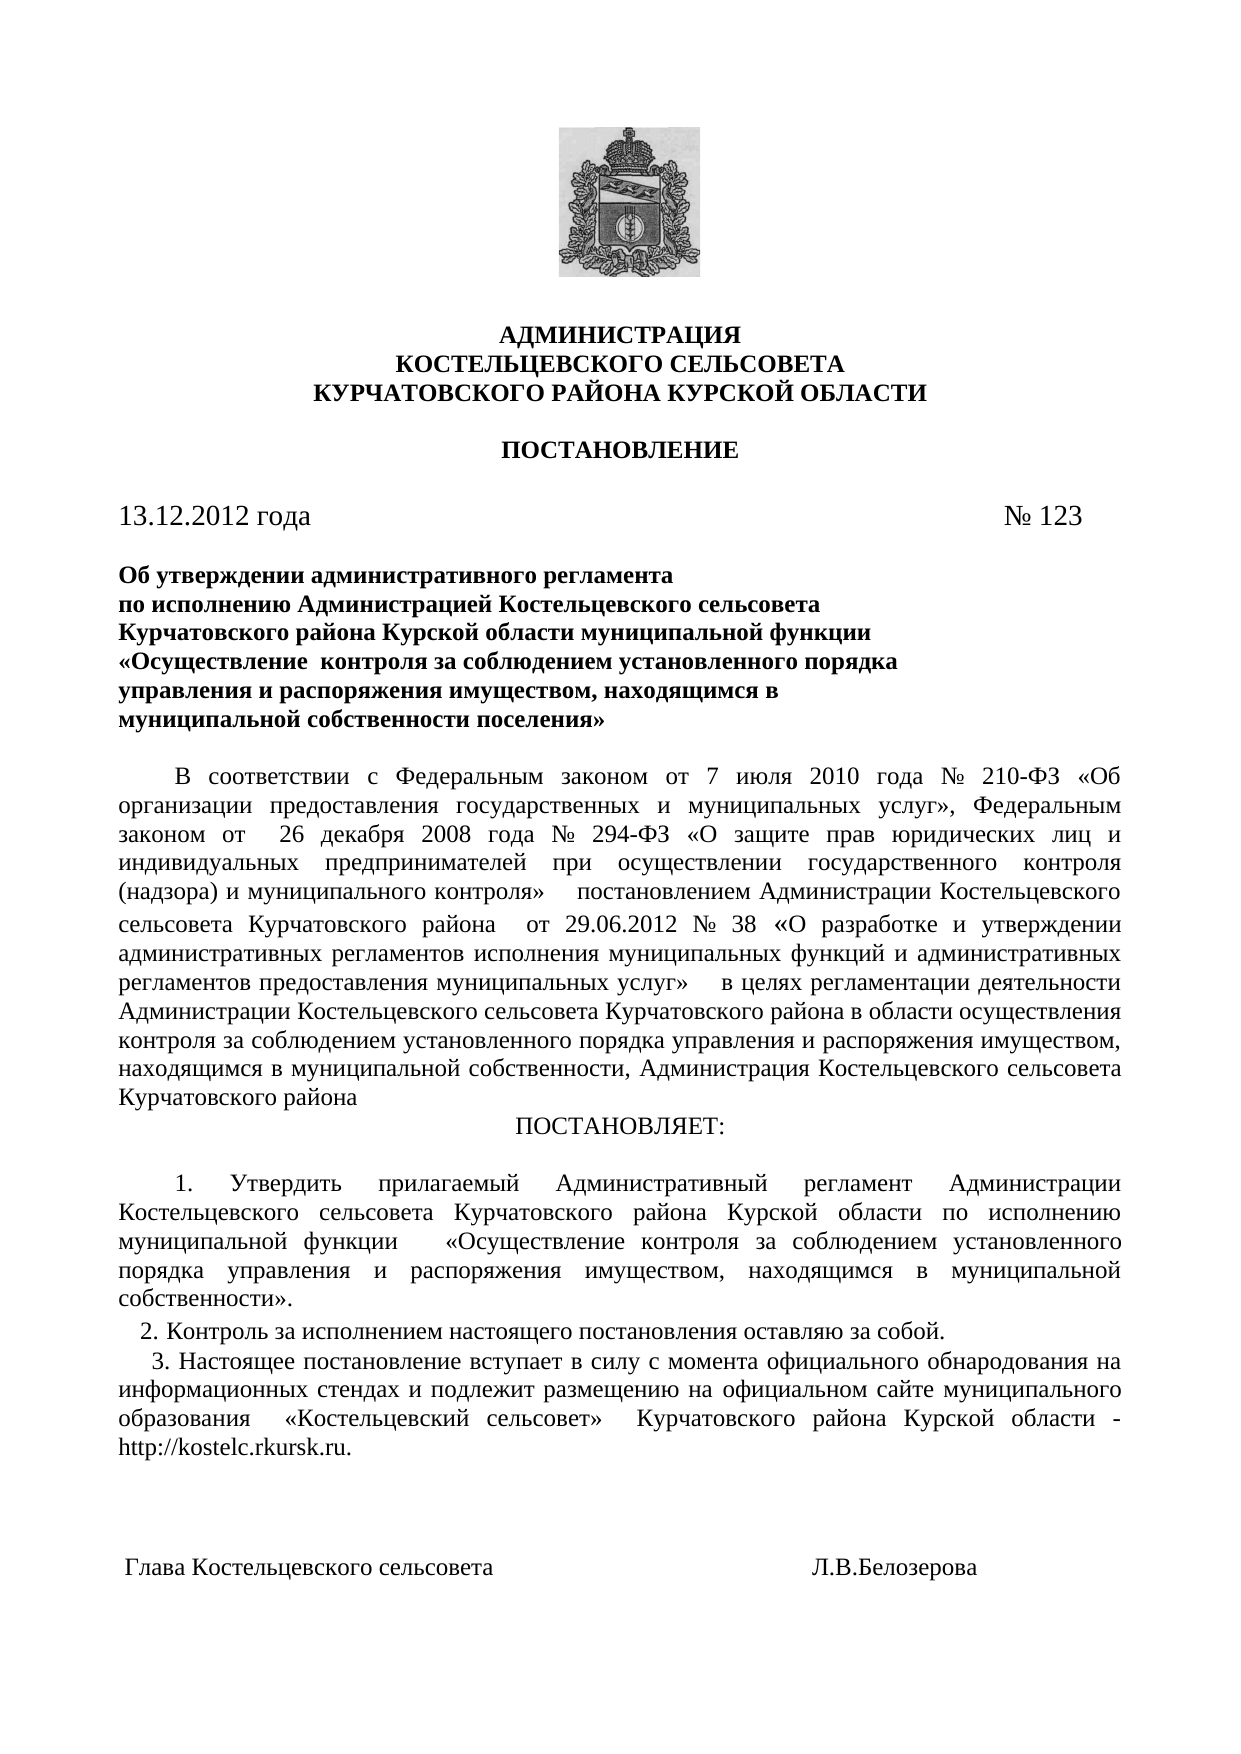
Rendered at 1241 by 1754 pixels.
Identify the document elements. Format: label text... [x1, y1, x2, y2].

text ПОСТАНОВЛЕНИЕ [118, 435, 1122, 464]
picture [558, 127, 700, 277]
text АДМИНИСТРАЦИЯ КОСТЕЛЬЦЕВСКОГО СЕЛЬСОВЕТА [118, 320, 1122, 378]
text управления и распоряжения имуществом, находящимся в [118, 675, 1122, 704]
text В соответствии с Федеральным законом от 7 июля 2010 года № 210-ФЗ «Об организации предоставления государственных и муниципальных услуг», Федеральным законом от 26 декабря 2008 года № 294-ФЗ «О защите прав юридических лиц и индивидуальных предпринимателей при осуществлении государственного контроля (надзора) и муниципального контроля» постановлением Администрации Костельцевского сельсовета Курчатовского района от 29.06.2012 № 38 «О разработке и утверждении административных регламентов исполнения муниципальных функций и административных регламентов предоставления муниципальных услуг» в целях регламентации деятельности Администрации Костельцевского сельсовета Курчатовского района в области осуществления контроля за соблюдением установленного порядка управления и распоряжения имуществом, находящимся в муниципальной собственности, Администрация Костельцевского сельсовета Курчатовского района [118, 761, 1122, 1111]
text ПОСТАНОВЛЯЕТ: [118, 1111, 1122, 1140]
text Об утверждении административного регламента [118, 560, 1122, 589]
title 3. Настоящее постановление вступает в силу с момента официального обнародования на информационных стендах и подлежит размещению на официальном сайте муниципального образования «Костельцевский сельсовет» Курчатовского района Курской области - http://kostelc.rkursk.ru. [118, 1346, 1122, 1461]
text КУРЧАТОВСКОГО РАЙОНА КУРСКОЙ ОБЛАСТИ [118, 378, 1122, 407]
text «Осуществление контроля за соблюдением установленного порядка [118, 646, 1122, 675]
text муниципальной собственности поселения» [118, 704, 1122, 732]
text 1. Утвердить прилагаемый Административный регламент Администрации Костельцевского сельсовета Курчатовского района Курской области по исполнению муниципальной функции «Осуществление контроля за соблюдением установленного порядка управления и распоряжения имуществом, находящимся в муниципальной собственности». [118, 1168, 1122, 1312]
title 13.12.2012 года № 123 [118, 498, 1122, 531]
text Глава Костельцевского сельсовета Л.В.Белозерова [118, 1552, 1122, 1581]
text Курчатовского района Курской области муниципальной функции [118, 617, 1122, 646]
text 2. Контроль за исполнением настоящего постановления оставляю за собой. [118, 1312, 1122, 1346]
text по исполнению Администрацией Костельцевского сельсовета [118, 589, 1122, 617]
